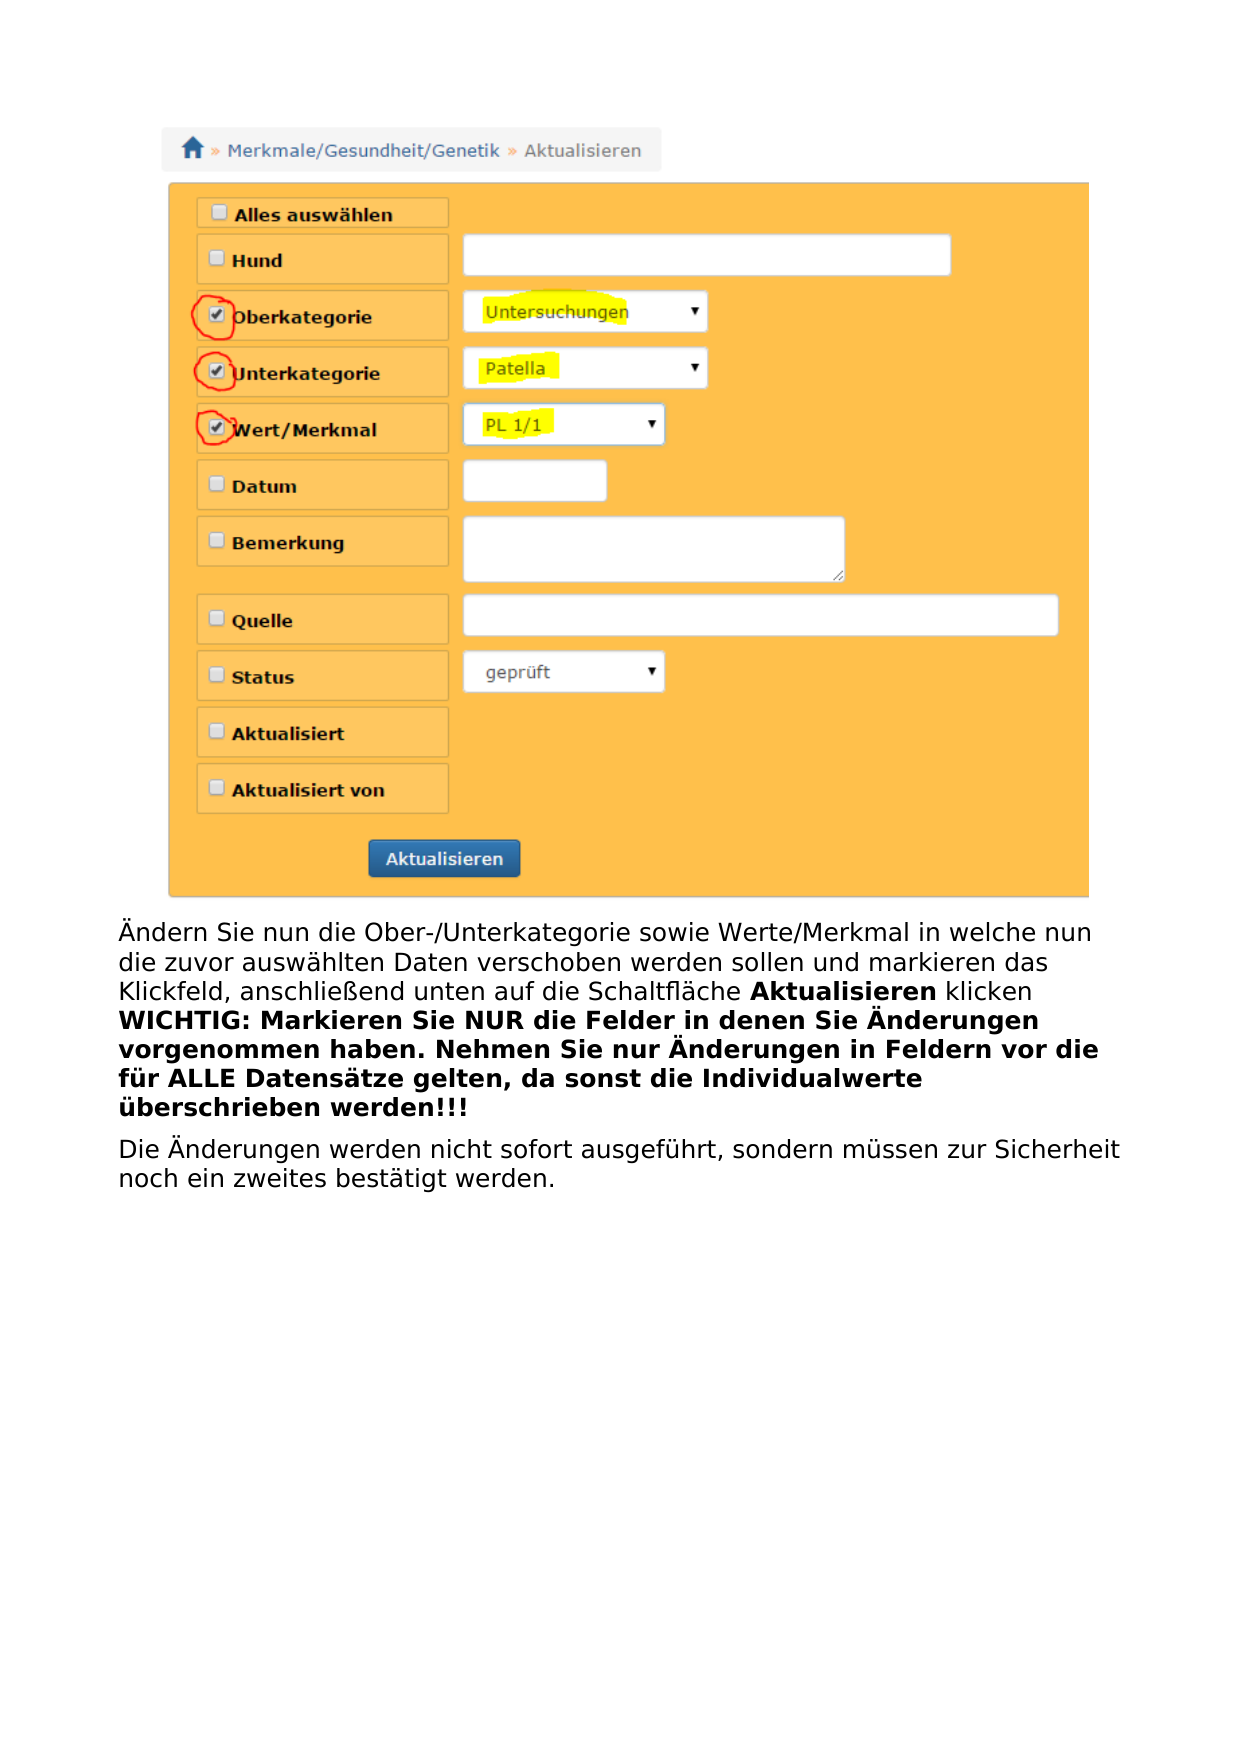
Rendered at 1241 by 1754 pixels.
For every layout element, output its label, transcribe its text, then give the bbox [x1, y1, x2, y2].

text Ändern Sie nun die Ober-/Unterkategorie sowie Werte/Merkmal in welche nun die zuvor auswählten Daten verschoben werden sollen und markieren das Klickfeld, anschließend unten auf die Schaltfläche Aktualisieren klicken WICHTIG: Markieren Sie NUR die Felder in denen Sie Änderungen vorgenommen haben. Nehmen Sie nur Änderungen in Feldern vor die für ALLE Datensätze gelten, da sonst die Individualwerte überschrieben werden!!! [118, 118, 1122, 1123]
text Die Änderungen werden nicht sofort ausgeführt, sondern müssen zur Sicherheit noch ein zweites bestätigt werden. [118, 1135, 1122, 1194]
picture [151, 118, 1089, 919]
